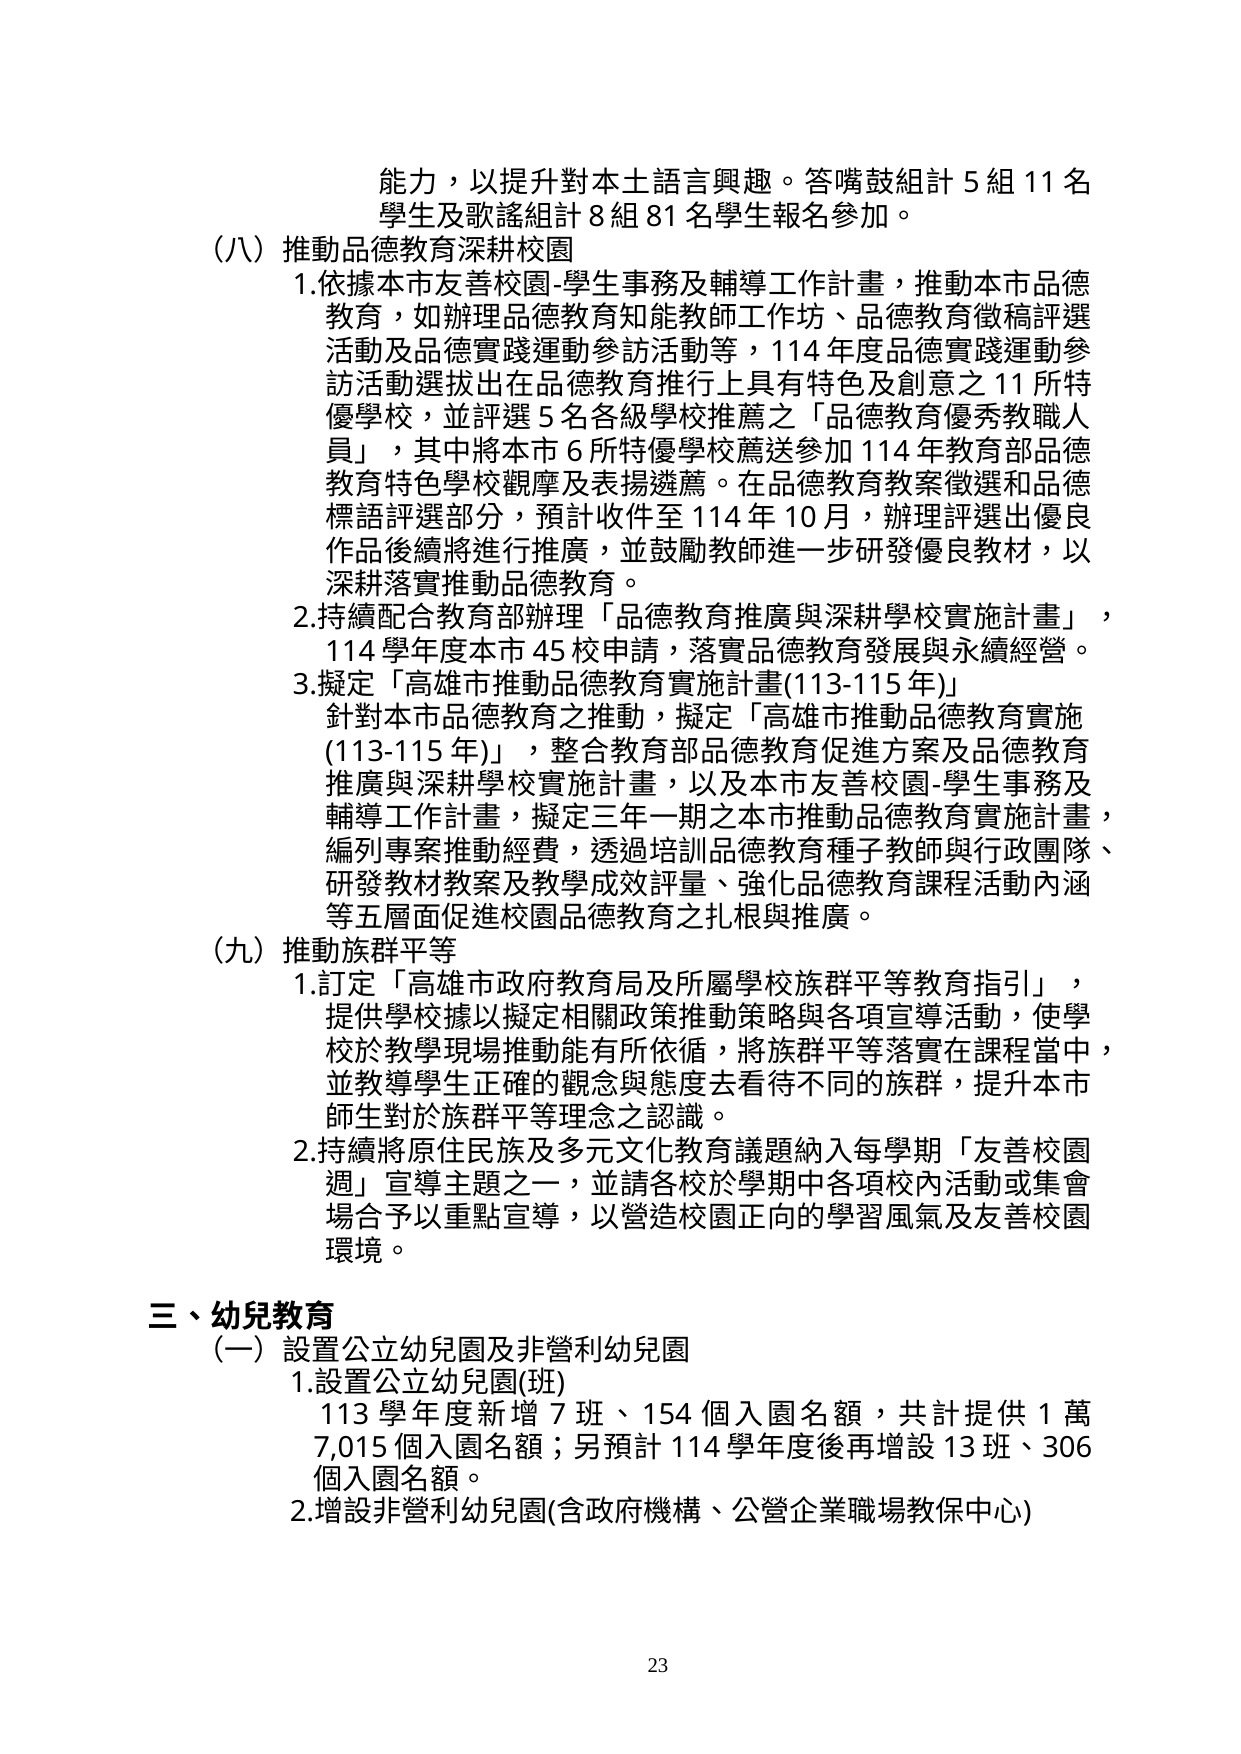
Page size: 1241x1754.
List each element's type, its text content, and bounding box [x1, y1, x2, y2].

text 針對本市品德教育之推動，擬定「高雄市推動品德教育實施 [325, 701, 1092, 734]
text 三、幼兒教育 [148, 1301, 1092, 1334]
text 2.增設非營利幼兒園(含政府機構、公營企業職場教保中心) [289, 1496, 1092, 1528]
text 3.擬定「高雄市推動品德教育實施計畫(113-115年)」 [292, 668, 1092, 701]
text 113學年度新增7班、154個入園名額，共計提供1萬7,015個入園名額；另預計114學年度後再增設13班、306個入園名額。 [313, 1399, 1092, 1496]
text （九）推動族群平等 [195, 934, 1092, 968]
text 1.設置公立幼兒園(班) [289, 1367, 1092, 1399]
text （一）設置公立幼兒園及非營利幼兒園 [195, 1334, 1092, 1367]
text 1.訂定「高雄市政府教育局及所屬學校族群平等教育指引」，提供學校據以擬定相關政策推動策略與各項宣導活動，使學校於教學現場推動能有所依循，將族群平等落實在課程當中，並教導學生正確的觀念與態度去看待不同的族群，提升本市師生對於族群平等理念之認識。 [292, 968, 1092, 1134]
text 1.依據本市友善校園-學生事務及輔導工作計畫，推動本市品德教育，如辦理品德教育知能教師工作坊、品德教育徵稿評選活動及品德實踐運動參訪活動等，114年度品德實踐運動參訪活動選拔出在品德教育推行上具有特色及創意之11所特優學校，並評選5名各級學校推薦之「品德教育優秀教職人員」，其中將本市6所特優學校薦送參加114年教育部品德教育特色學校觀摩及表揚遴薦。在品德教育教案徵選和品德標語評選部分，預計收件至114年10月，辦理評選出優良作品後續將進行推廣，並鼓勵教師進一步研發優良教材，以深耕落實推動品德教育。 [292, 268, 1092, 601]
text 能力，以提升對本土語言興趣。答嘴鼓組計5組11名學生及歌謠組計8組81名學生報名參加。 [307, 164, 1092, 233]
text (113-115年)」，整合教育部品德教育促進方案及品德教育推廣與深耕學校實施計畫，以及本市友善校園-學生事務及輔導工作計畫，擬定三年一期之本市推動品德教育實施計畫，編列專案推動經費，透過培訓品德教育種子教師與行政團隊、研發教材教案及教學成效評量、強化品德教育課程活動內涵等五層面促進校園品德教育之扎根與推廣。 [325, 734, 1092, 934]
text 2.持續將原住民族及多元文化教育議題納入每學期「友善校園週」宣導主題之一，並請各校於學期中各項校內活動或集會場合予以重點宣導，以營造校園正向的學習風氣及友善校園環境。 [292, 1134, 1092, 1268]
text 2.持續配合教育部辦理「品德教育推廣與深耕學校實施計畫」，114學年度本市45校申請，落實品德教育發展與永續經營。 [292, 601, 1092, 668]
text （八）推動品德教育深耕校園 [195, 233, 1092, 268]
